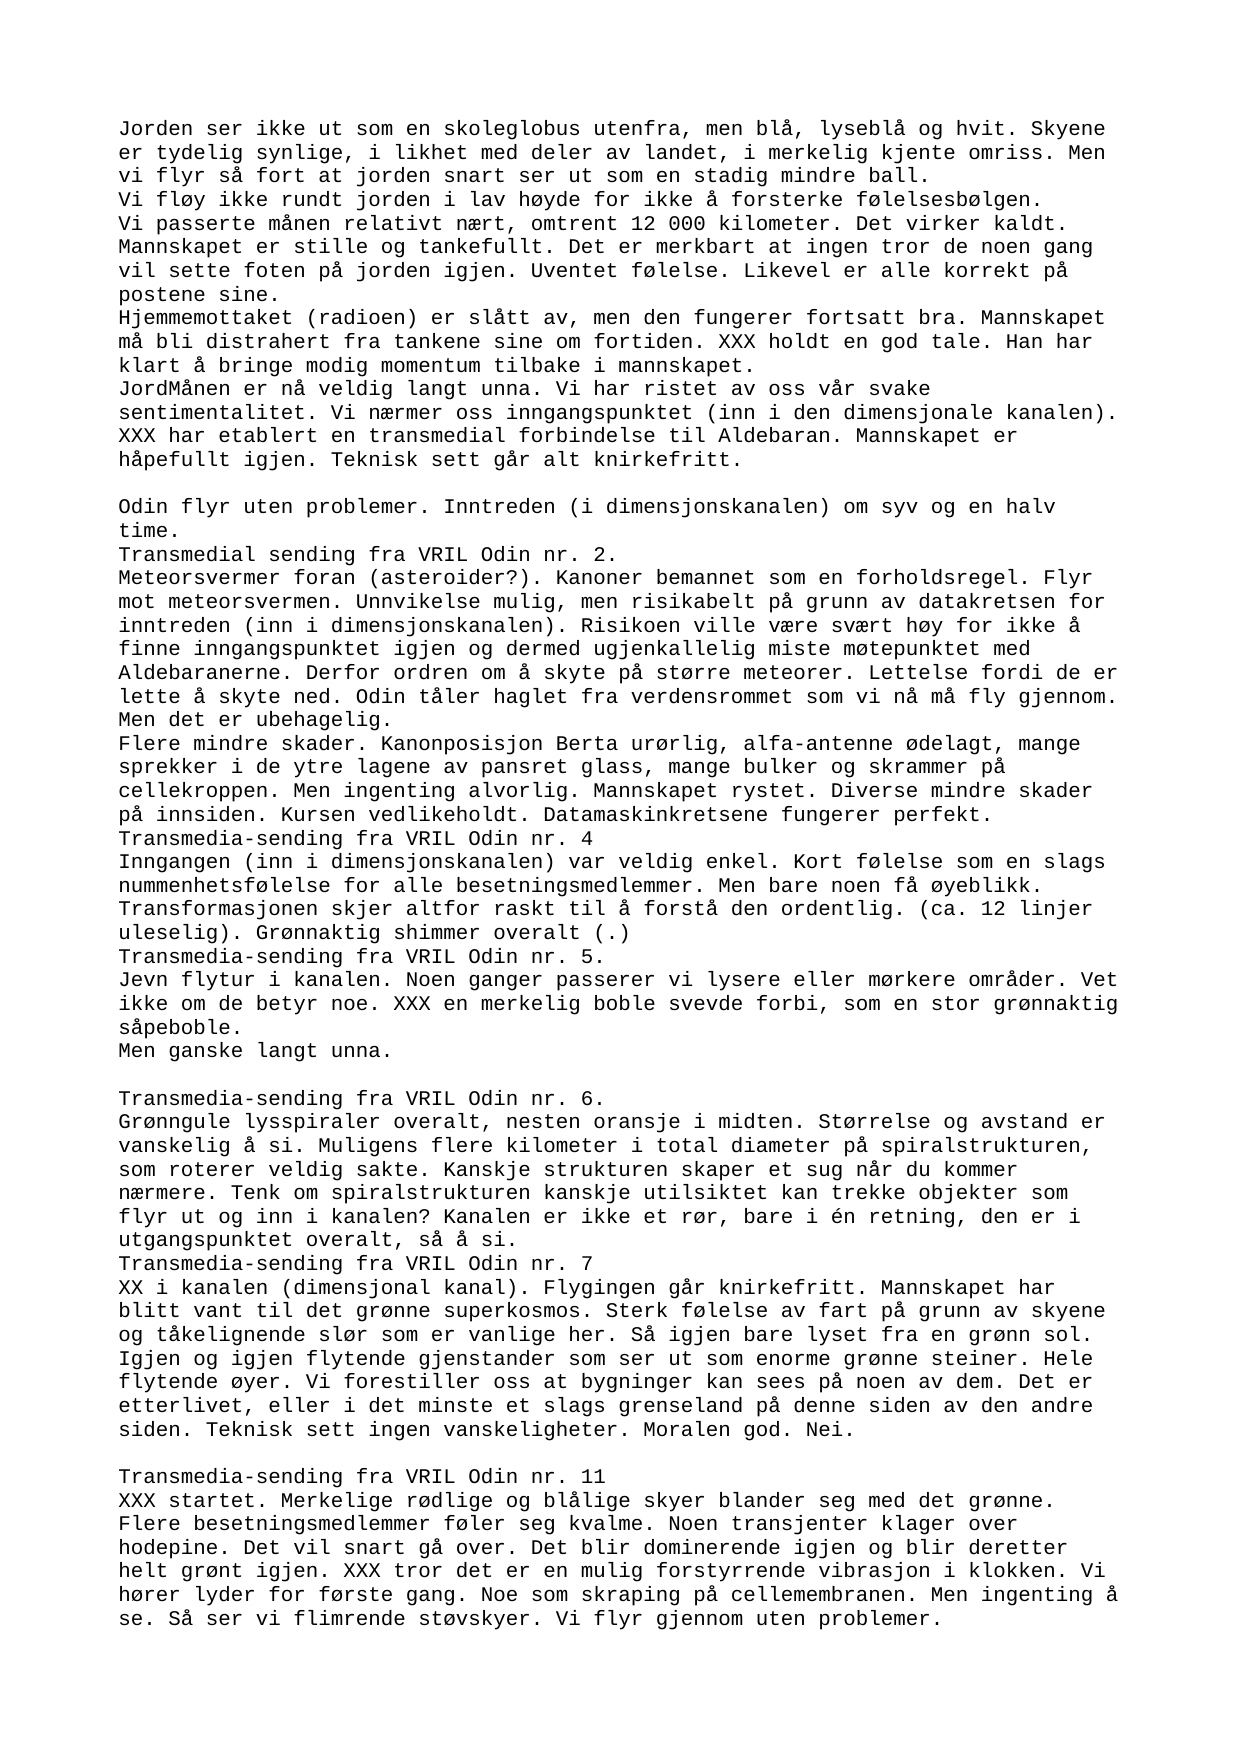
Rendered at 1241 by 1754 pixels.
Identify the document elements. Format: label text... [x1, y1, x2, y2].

text Meteorsvermer foran (asteroider?). Kanoner bemannet som en forholdsregel. Flyr mot meteorsvermen. Unnvikelse mulig, men risikabelt på grunn av datakretsen for inntreden (inn i dimensjonskanalen). Risikoen ville være svært høy for ikke å finne inngangspunktet igjen og dermed ugjenkallelig miste møtepunktet med Aldebaranerne. Derfor ordren om å skyte på større meteorer. Lettelse fordi de er lette å skyte ned. Odin tåler haglet fra verdensrommet som vi nå må fly gjennom. Men det er ubehagelig. [118, 567, 1122, 733]
text Vi passerte månen relativt nært, omtrent 12 000 kilometer. Det virker kaldt. Mannskapet er stille og tankefullt. Det er merkbart at ingen tror de noen gang vil sette foten på jorden igjen. Uventet følelse. Likevel er alle korrekt på postene sine. [118, 213, 1122, 307]
text Odin flyr uten problemer. Inntreden (i dimensjonskanalen) om syv og en halv time. [118, 496, 1122, 544]
text Vi fløy ikke rundt jorden i lav høyde for ikke å forsterke følelsesbølgen. [118, 189, 1122, 213]
text Transmedia-sending fra VRIL Odin nr. 11 [118, 1466, 1122, 1489]
text JordMånen er nå veldig langt unna. Vi har ristet av oss vår svake sentimentalitet. Vi nærmer oss inngangspunktet (inn i den dimensjonale kanalen). XXX har etablert en transmedial forbindelse til Aldebaran. Mannskapet er håpefullt igjen. Teknisk sett går alt knirkefritt. [118, 378, 1122, 473]
text Grønngule lysspiraler overalt, nesten oransje i midten. Størrelse og avstand er vanskelig å si. Muligens flere kilometer i total diameter på spiralstrukturen, som roterer veldig sakte. Kanskje strukturen skaper et sug når du kommer nærmere. Tenk om spiralstrukturen kanskje utilsiktet kan trekke objekter som flyr ut og inn i kanalen? Kanalen er ikke et rør, bare i én retning, den er i utgangspunktet overalt, så å si. [118, 1111, 1122, 1253]
text Inngangen (inn i dimensjonskanalen) var veldig enkel. Kort følelse som en slags nummenhetsfølelse for alle besetningsmedlemmer. Men bare noen få øyeblikk. Transformasjonen skjer altfor raskt til å forstå den ordentlig. (ca. 12 linjer uleselig). Grønnaktig shimmer overalt (.) [118, 851, 1122, 946]
text Transmedia-sending fra VRIL Odin nr. 5. [118, 946, 1122, 969]
text Jorden ser ikke ut som en skoleglobus utenfra, men blå, lyseblå og hvit. Skyene er tydelig synlige, i likhet med deler av landet, i merkelig kjente omriss. Men vi flyr så fort at jorden snart ser ut som en stadig mindre ball. [118, 118, 1122, 189]
text Transmedia-sending fra VRIL Odin nr. 7 [118, 1253, 1122, 1277]
text Transmedia-sending fra VRIL Odin nr. 6. [118, 1088, 1122, 1111]
text Flere mindre skader. Kanonposisjon Berta urørlig, alfa-antenne ødelagt, mange sprekker i de ytre lagene av pansret glass, mange bulker og skrammer på cellekroppen. Men ingenting alvorlig. Mannskapet rystet. Diverse mindre skader på innsiden. Kursen vedlikeholdt. Datamaskinkretsene fungerer perfekt. [118, 733, 1122, 827]
text XXX startet. Merkelige rødlige og blålige skyer blander seg med det grønne. Flere besetningsmedlemmer føler seg kvalme. Noen transjenter klager over hodepine. Det vil snart gå over. Det blir dominerende igjen og blir deretter helt grønt igjen. XXX tror det er en mulig forstyrrende vibrasjon i klokken. Vi hører lyder for første gang. Noe som skraping på cellemembranen. Men ingenting å se. Så ser vi flimrende støvskyer. Vi flyr gjennom uten problemer. [118, 1489, 1122, 1631]
text Hjemmemottaket (radioen) er slått av, men den fungerer fortsatt bra. Mannskapet må bli distrahert fra tankene sine om fortiden. XXX holdt en god tale. Han har klart å bringe modig momentum tilbake i mannskapet. [118, 307, 1122, 378]
text Transmedial sending fra VRIL Odin nr. 2. [118, 544, 1122, 567]
text Jevn flytur i kanalen. Noen ganger passerer vi lysere eller mørkere områder. Vet ikke om de betyr noe. XXX en merkelig boble svevde forbi, som en stor grønnaktig såpeboble. [118, 969, 1122, 1040]
text Transmedia-sending fra VRIL Odin nr. 4 [118, 827, 1122, 851]
text Igjen og igjen flytende gjenstander som ser ut som enorme grønne steiner. Hele flytende øyer. Vi forestiller oss at bygninger kan sees på noen av dem. Det er etterlivet, eller i det minste et slags grenseland på denne siden av den andre siden. Teknisk sett ingen vanskeligheter. Moralen god. Nei. [118, 1348, 1122, 1442]
text XX i kanalen (dimensjonal kanal). Flygingen går knirkefritt. Mannskapet har blitt vant til det grønne superkosmos. Sterk følelse av fart på grunn av skyene og tåkelignende slør som er vanlige her. Så igjen bare lyset fra en grønn sol. [118, 1277, 1122, 1348]
text Men ganske langt unna. [118, 1040, 1122, 1064]
